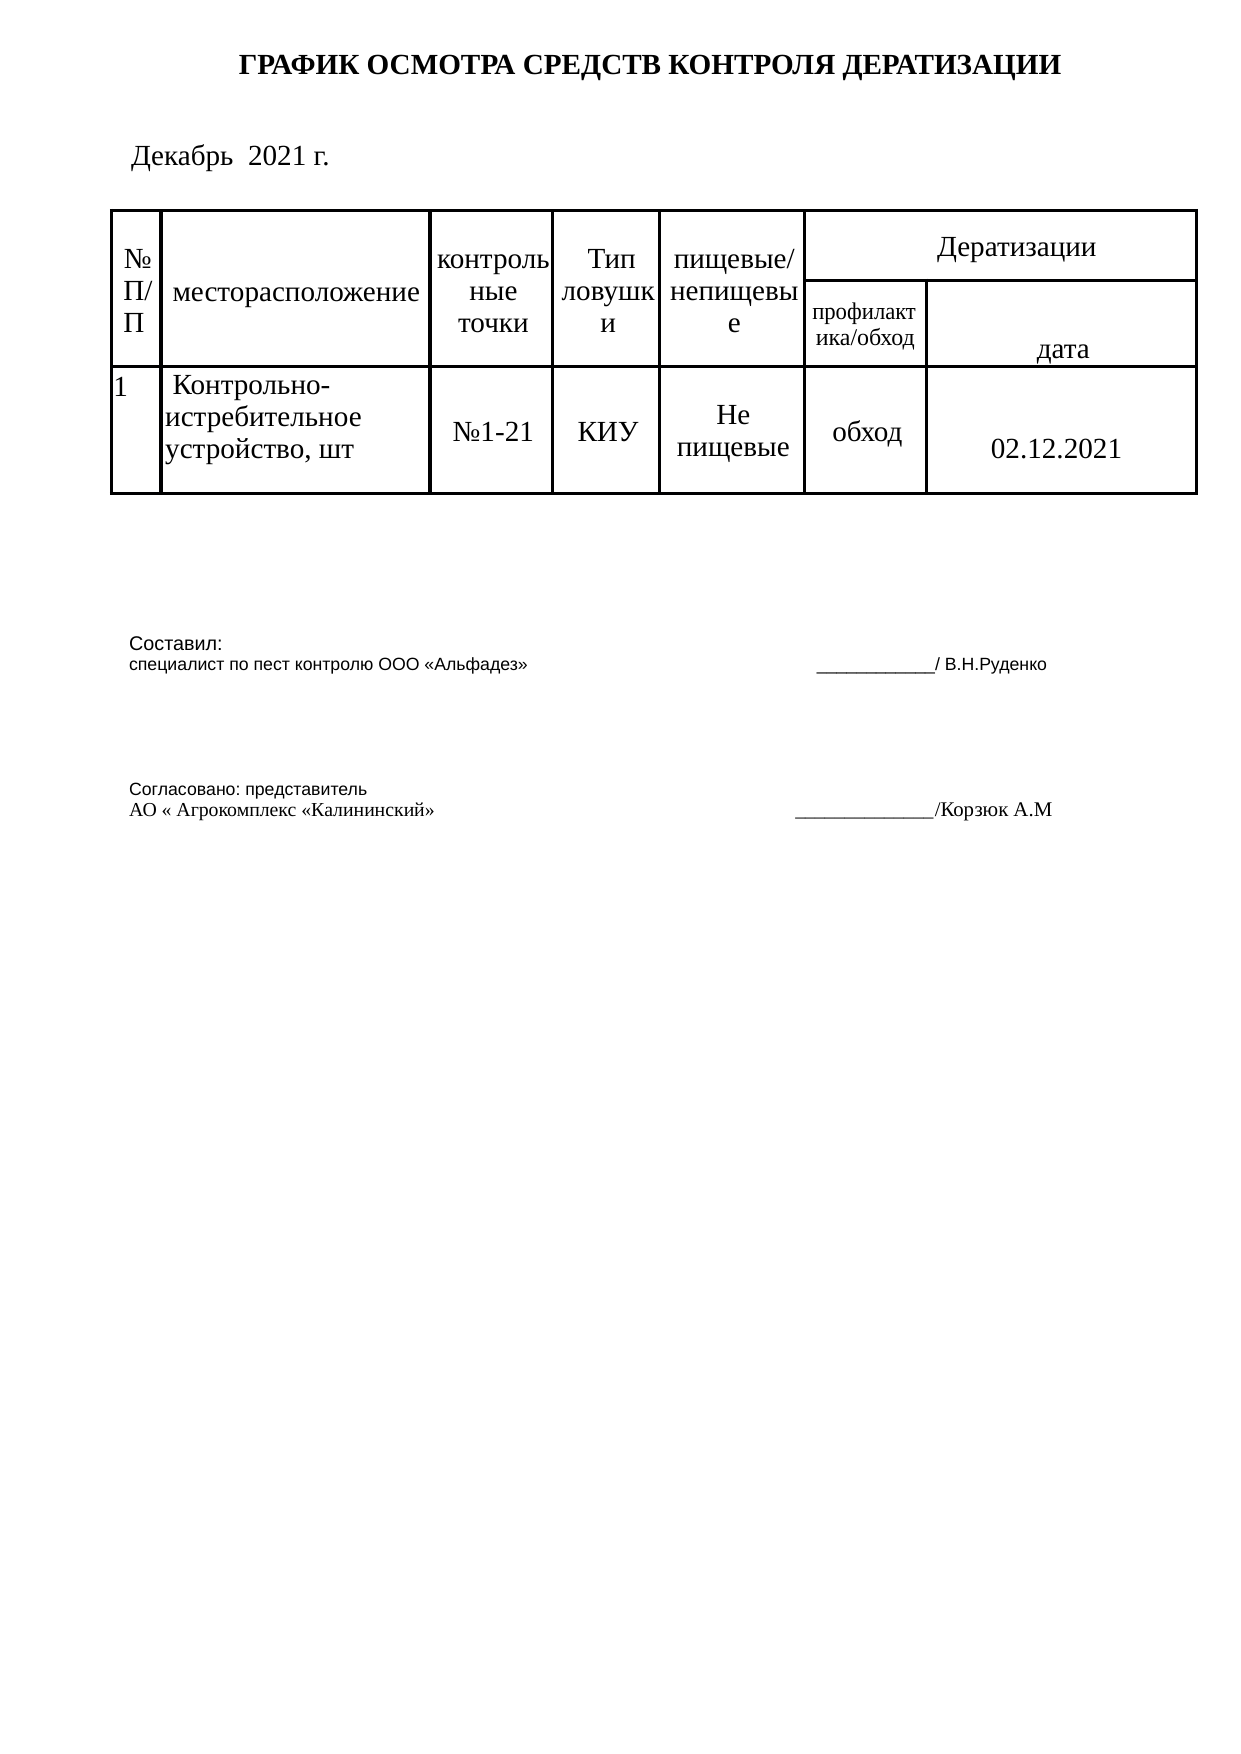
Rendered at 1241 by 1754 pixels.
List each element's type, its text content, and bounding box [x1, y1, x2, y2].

table_header Дератизации [806, 212, 1195, 278]
table_cell Контрольно-истребительное устройство, шт [163, 368, 428, 492]
table_cell дата [928, 282, 1195, 365]
text ГРАФИК ОСМОТРА СРЕДСТВ КОНТРОЛЯ ДЕРАТИЗАЦИИ [98, 47, 1202, 81]
table_cell обход [806, 368, 925, 492]
table_cell Не пищевые [661, 368, 803, 492]
table_cell 1 [113, 368, 159, 492]
table_cell 02.12.2021 [928, 368, 1195, 492]
table_header пищевые/ непищевы е [661, 212, 803, 365]
table_cell профилакт ика/обход [806, 282, 925, 365]
table_cell КИУ [554, 368, 658, 492]
table_header месторасположение [163, 212, 428, 365]
text Согласовано: представитель [129, 778, 772, 799]
table_header Тип ловушк и [554, 212, 658, 365]
table_header № П/ П [113, 212, 159, 365]
text специалист по пест контролю ООО «Альфадез» ____________/ В.Н.Руденко [129, 654, 1053, 675]
text АО « Агрокомплекс «Калининский» ______________/Корзюк А.М [129, 799, 1053, 821]
table_header контроль ные точки [432, 212, 551, 365]
table_cell №1-21 [432, 368, 551, 492]
text Составил: [129, 632, 1053, 654]
text Декабрь 2021 г. [131, 138, 1209, 172]
